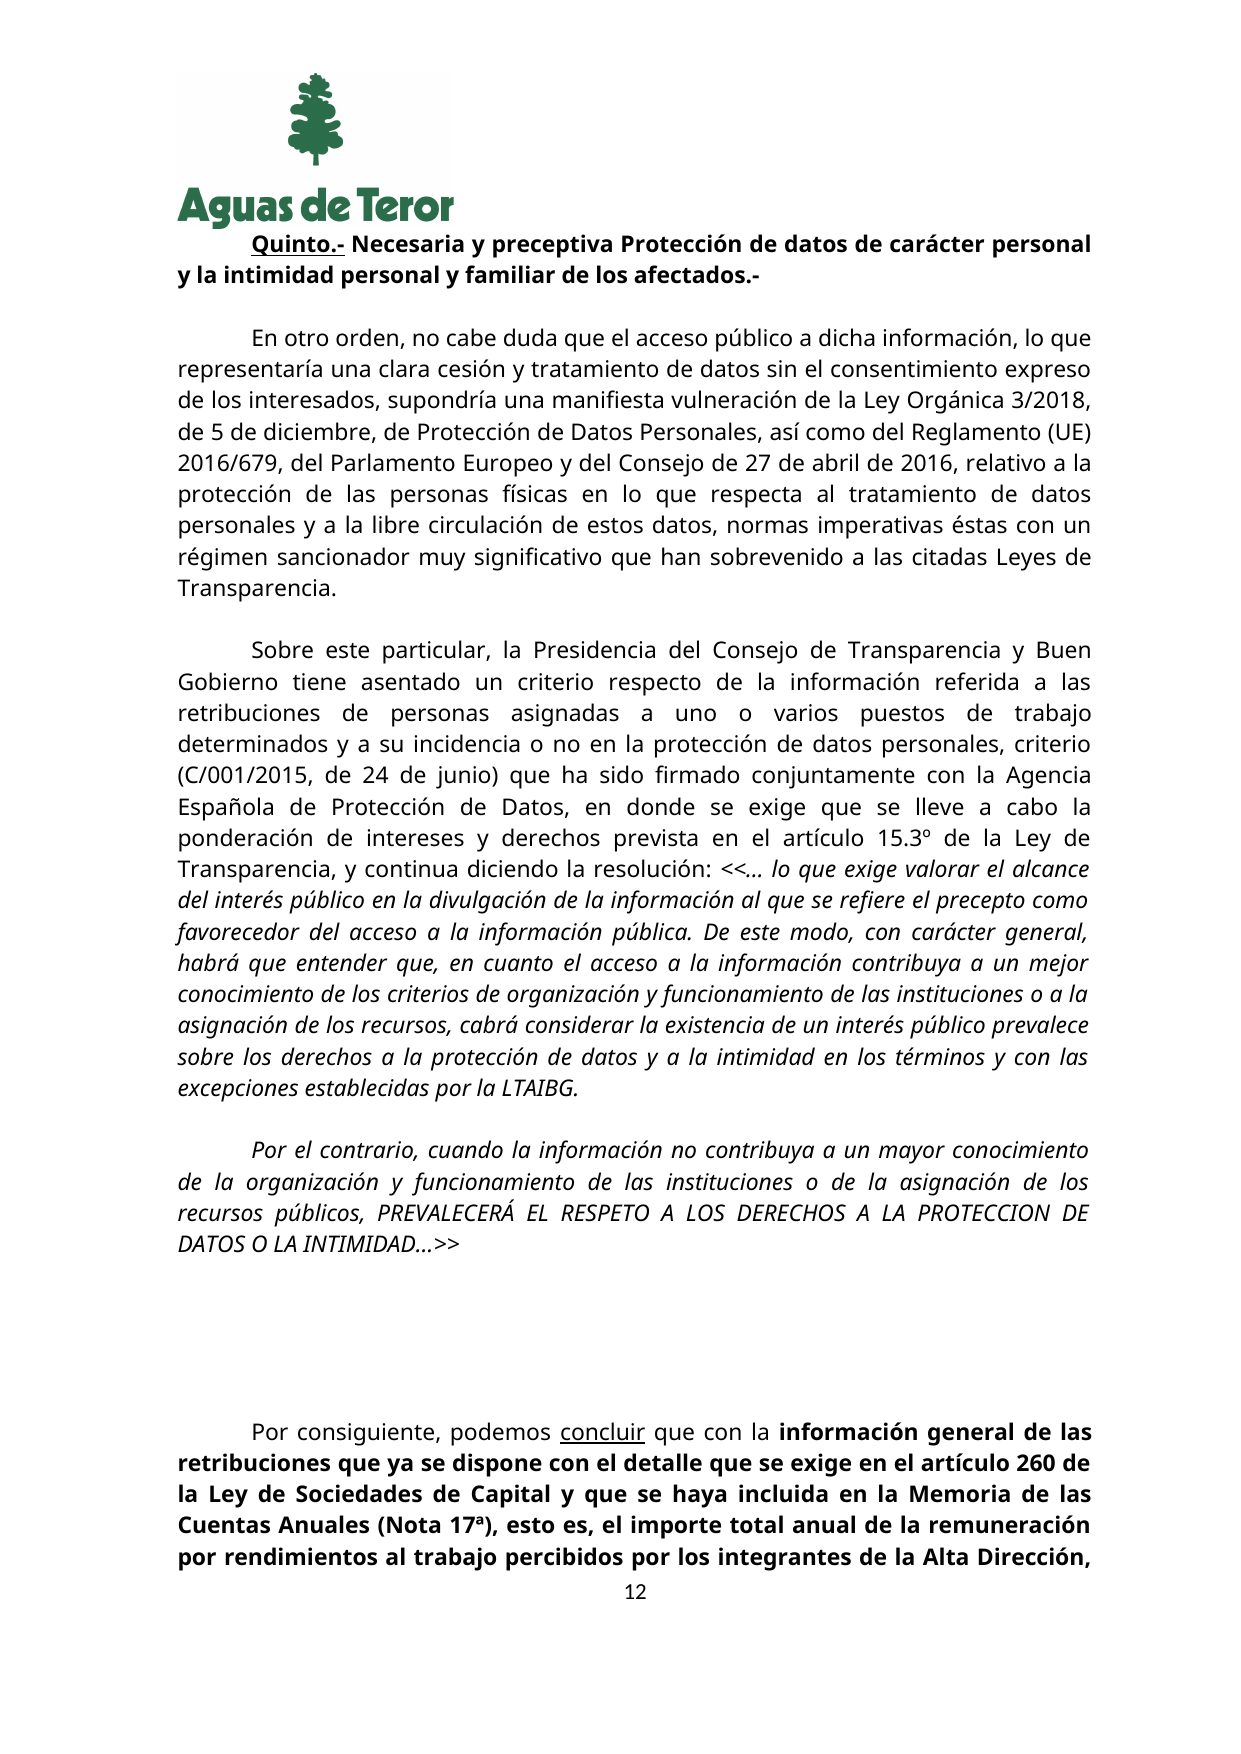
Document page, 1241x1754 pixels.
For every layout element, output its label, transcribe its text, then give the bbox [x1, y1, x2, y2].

text Sobre este particular, la Presidencia del Consejo de Transparencia y Buen Gobierno tiene asentado un criterio respecto de la información referida a las retribuciones de personas asignadas a uno o varios puestos de trabajo determinados y a su incidencia o no en la protección de datos personales, criterio (C/001/2015, de 24 de junio) que ha sido firmado conjuntamente con la Agencia Española de Protección de Datos, en donde se exige que se lleve a cabo la ponderación de intereses y derechos prevista en el artículo 15.3º de la Ley de Transparencia, y continua diciendo la resolución: <<… lo que exige valorar el alcance del interés público en la divulgación de la información al que se refiere el precepto como favorecedor del acceso a la información pública. De este modo, con carácter general, habrá que entender que, en cuanto el acceso a la información contribuya a un mejor conocimiento de los criterios de organización y funcionamiento de las instituciones o a la asignación de los recursos, cabrá considerar la existencia de un interés público prevalece sobre los derechos a la protección de datos y a la intimidad en los términos y con las excepciones establecidas por la LTAIBG. [177, 634, 1092, 1103]
text Quinto.- Necesaria y preceptiva Protección de datos de carácter personal y la intimidad personal y familiar de los afectados.- [177, 228, 1092, 291]
text Por consiguiente, podemos concluir que con la información general de las retribuciones que ya se dispone con el detalle que se exige en el artículo 260 de la Ley de Sociedades de Capital y que se haya incluida en la Memoria de las Cuentas Anuales (Nota 17ª), esto es, el importe total anual de la remuneración por rendimientos al trabajo percibidos por los integrantes de la Alta Dirección, [177, 1416, 1092, 1572]
text En otro orden, no cabe duda que el acceso público a dicha información, lo que representaría una clara cesión y tratamiento de datos sin el consentimiento expreso de los interesados, supondría una manifiesta vulneración de la Ley Orgánica 3/2018, de 5 de diciembre, de Protección de Datos Personales, así como del Reglamento (UE) 2016/679, del Parlamento Europeo y del Consejo de 27 de abril de 2016, relativo a la protección de las personas físicas en lo que respecta al tratamiento de datos personales y a la libre circulación de estos datos, normas imperativas éstas con un régimen sancionador muy significativo que han sobrevenido a las citadas Leyes de Transparencia. [177, 322, 1092, 603]
text Por el contrario, cuando la información no contribuya a un mayor conocimiento de la organización y funcionamiento de las instituciones o de la asignación de los recursos públicos, PREVALECERÁ EL RESPETO A LOS DERECHOS A LA PROTECCION DE DATOS O LA INTIMIDAD…>> [177, 1134, 1092, 1259]
